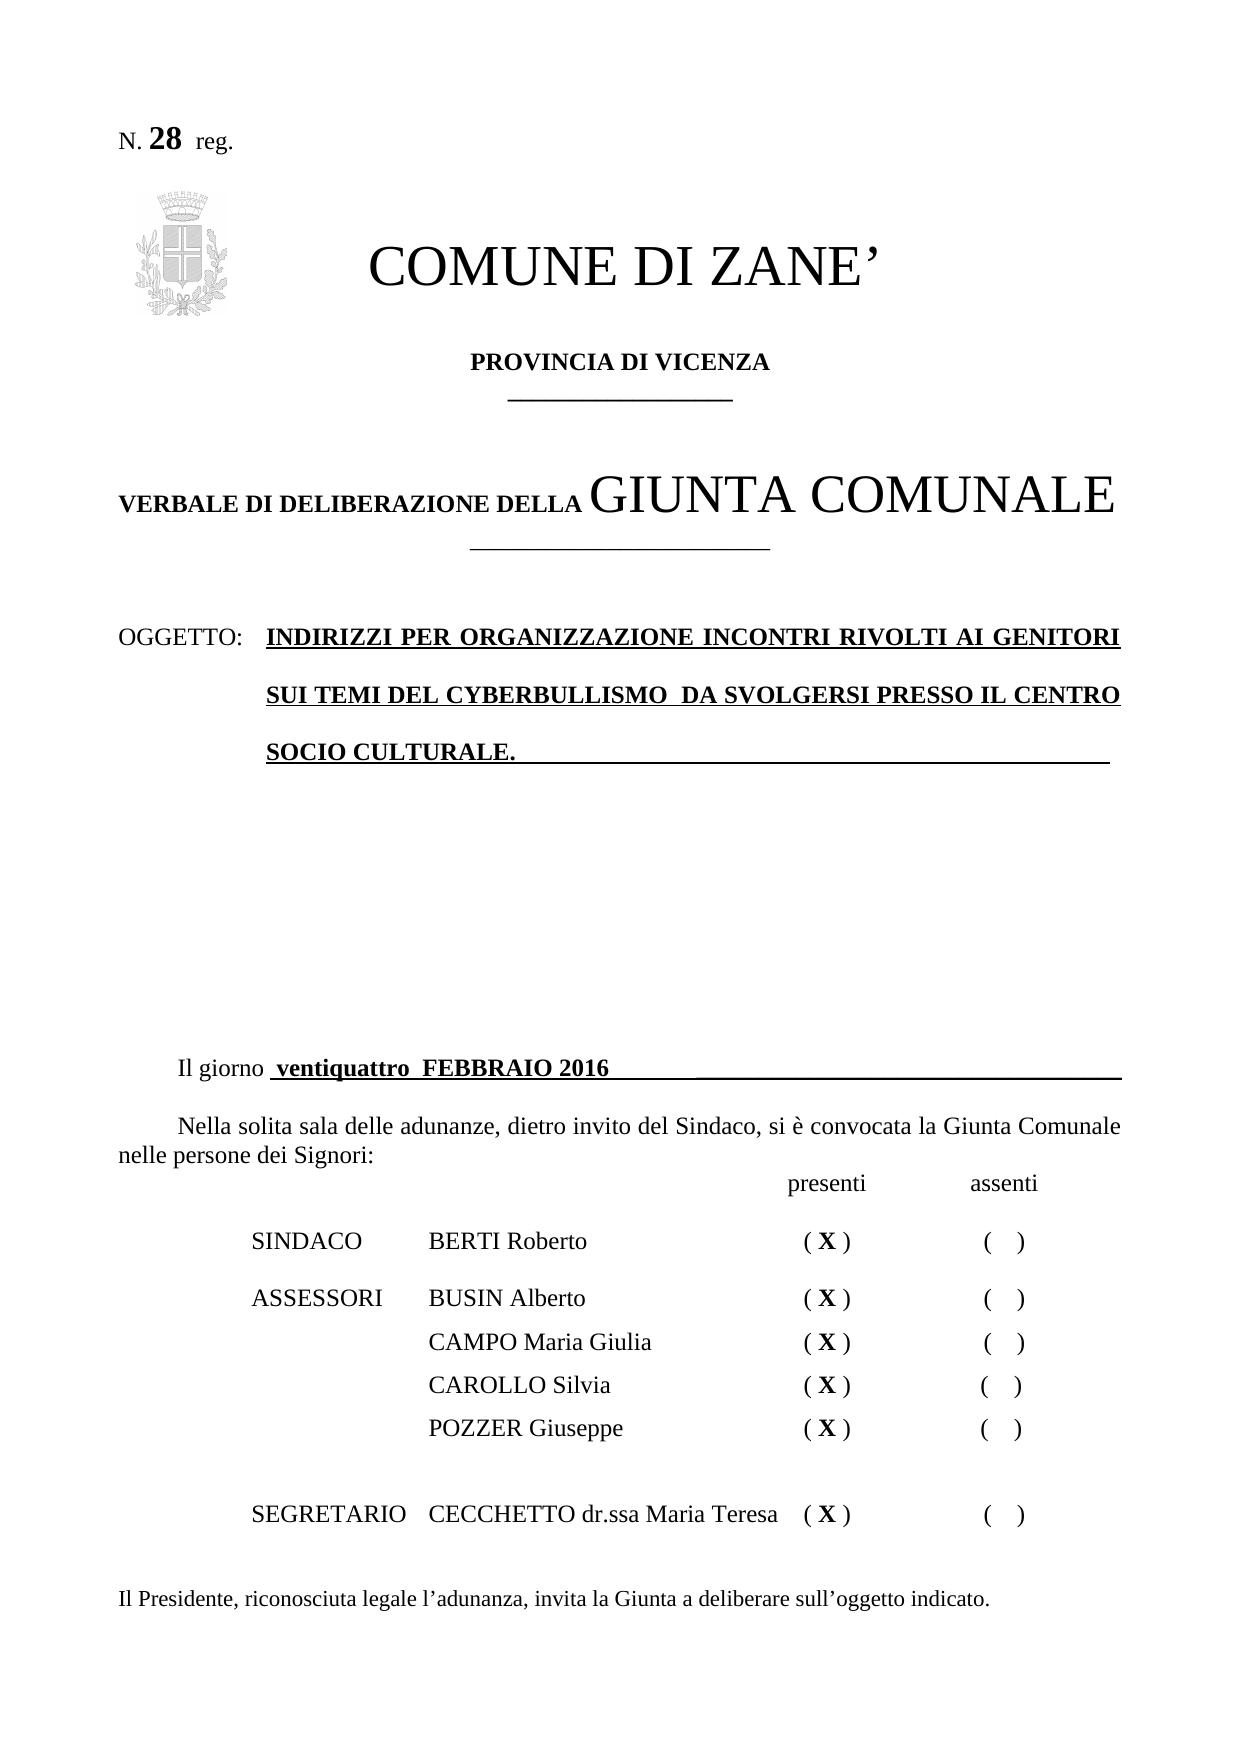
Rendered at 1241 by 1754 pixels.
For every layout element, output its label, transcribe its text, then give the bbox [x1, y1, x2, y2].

text CAROLLO Silvia ( X ) ( ) [118, 1370, 1122, 1398]
text CAMPO Maria Giulia ( X ) ( ) [118, 1327, 1122, 1355]
text ________________________ [118, 524, 1122, 553]
text COMUNE DI ZANE’ [118, 183, 1122, 347]
text PROVINCIA DI VICENZA [118, 347, 1122, 375]
text SINDACO BERTI Roberto ( X ) ( ) [118, 1226, 1122, 1255]
text Nella solita sala delle adunanze, dietro invito del Sindaco, si è convocata la Giunta Comunale nelle persone dei Signori: [118, 1111, 1122, 1168]
text ASSESSORI BUSIN Alberto ( X ) ( ) [118, 1283, 1122, 1312]
text presenti assenti [118, 1168, 1122, 1197]
text OGGETTO: INDIRIZZI PER ORGANIZZAZIONE INCONTRI RIVOLTI AI GENITORI SUI TEMI DEL CYBERBULLISMO DA SVOLGERSI PRESSO IL CENTRO SOCIO CULTURALE. [118, 622, 1121, 766]
text N. 28 reg. [118, 118, 1122, 156]
title Il Presidente, riconosciuta legale l’adunanza, invita la Giunta a deliberare sull’oggetto indicato. [118, 1585, 1122, 1612]
text SEGRETARIO CECCHETTO dr.ssa Maria Teresa ( X ) ( ) [118, 1499, 1122, 1528]
text Il giorno ventiquattro FEBBRAIO 2016 __________________________________ [118, 1053, 1122, 1082]
text VERBALE DI DELIBERAZIONE DELLA GIUNTA COMUNALE [118, 462, 1122, 524]
text POZZER Giuseppe ( X ) ( ) [118, 1413, 1122, 1442]
text __________________ [118, 375, 1122, 404]
